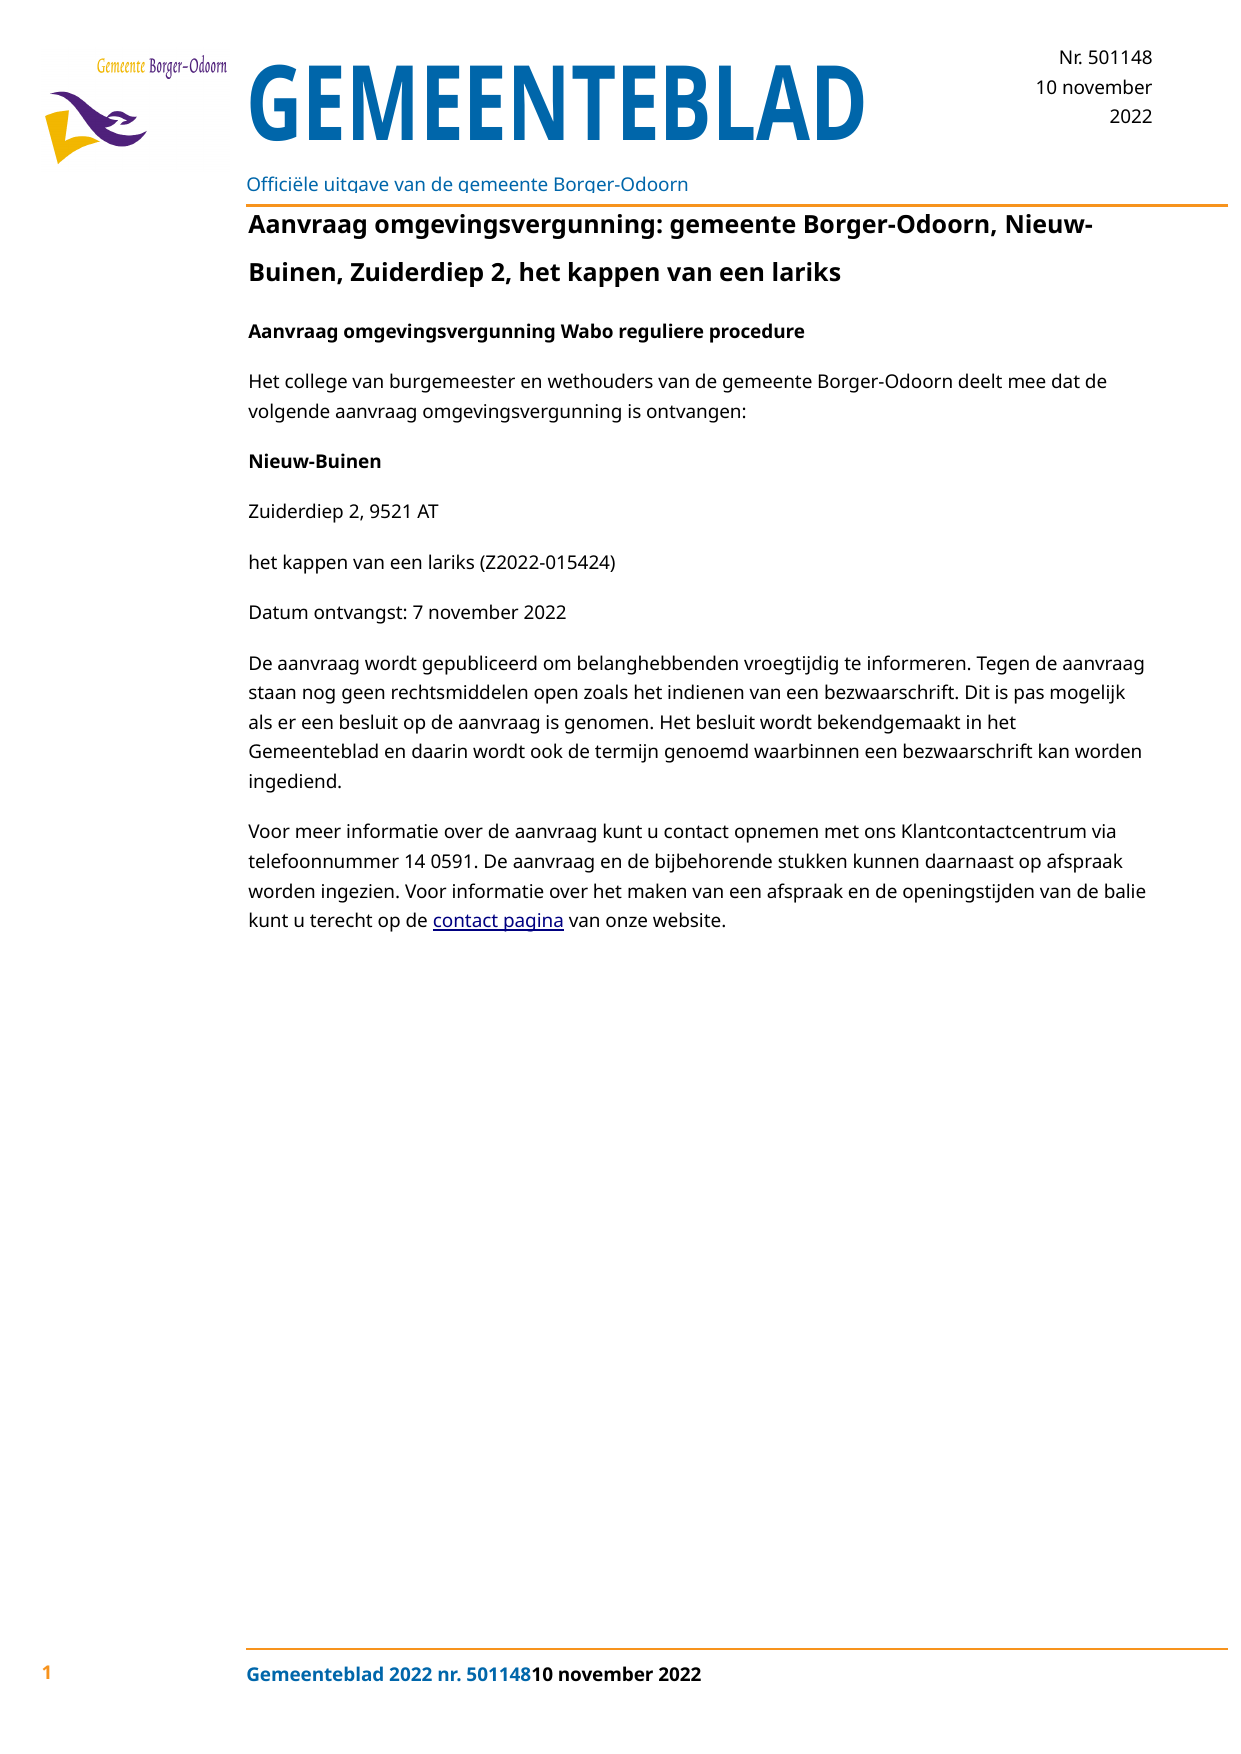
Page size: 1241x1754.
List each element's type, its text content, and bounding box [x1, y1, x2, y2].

text Voor meer informatie over de aanvraag kunt u contact opnemen met ons Klantcontactcentrum via telefoonnummer 14 0591. De aanvraag en de bijbehorende stukken kunnen daarnaast op afspraak worden ingezien. Voor informatie over het maken van een afspraak en de openingstijden van de balie kunt u terecht op de contact pagina van onze website. [248, 819, 1152, 933]
text De aanvraag wordt gepubliceerd om belanghebbenden vroegtijdig te informeren. Tegen de aanvraag staan nog geen rechtsmiddelen open zoals het indienen van een bezwaarschrift. Dit is pas mogelijk als er een besluit op de aanvraag is genomen. Het besluit wordt bekendgemaakt in het Gemeenteblad en daarin wordt ook de termijn genoemd waarbinnen een bezwaarschrift kan worden ingediend. [248, 650, 1152, 794]
text het kappen van een lariks (Z2022-015424) [248, 549, 1152, 575]
text Aanvraag omgevingsvergunning: gemeente Borger-Odoorn, Nieuw-Buinen, Zuiderdiep 2, het kappen van een lariks [248, 207, 1152, 288]
text Datum ontvangst: 7 november 2022 [248, 599, 1152, 625]
text Het college van burgemeester en wethouders van de gemeente Borger-Odoorn deelt mee dat de volgende aanvraag omgevingsvergunning is ontvangen: [248, 368, 1152, 424]
text Aanvraag omgevingsvergunning Wabo reguliere procedure [248, 318, 1152, 344]
picture [41, 47, 231, 172]
text Nieuw-Buinen [248, 448, 1152, 474]
text Zuiderdiep 2, 9521 AT [248, 499, 1152, 524]
